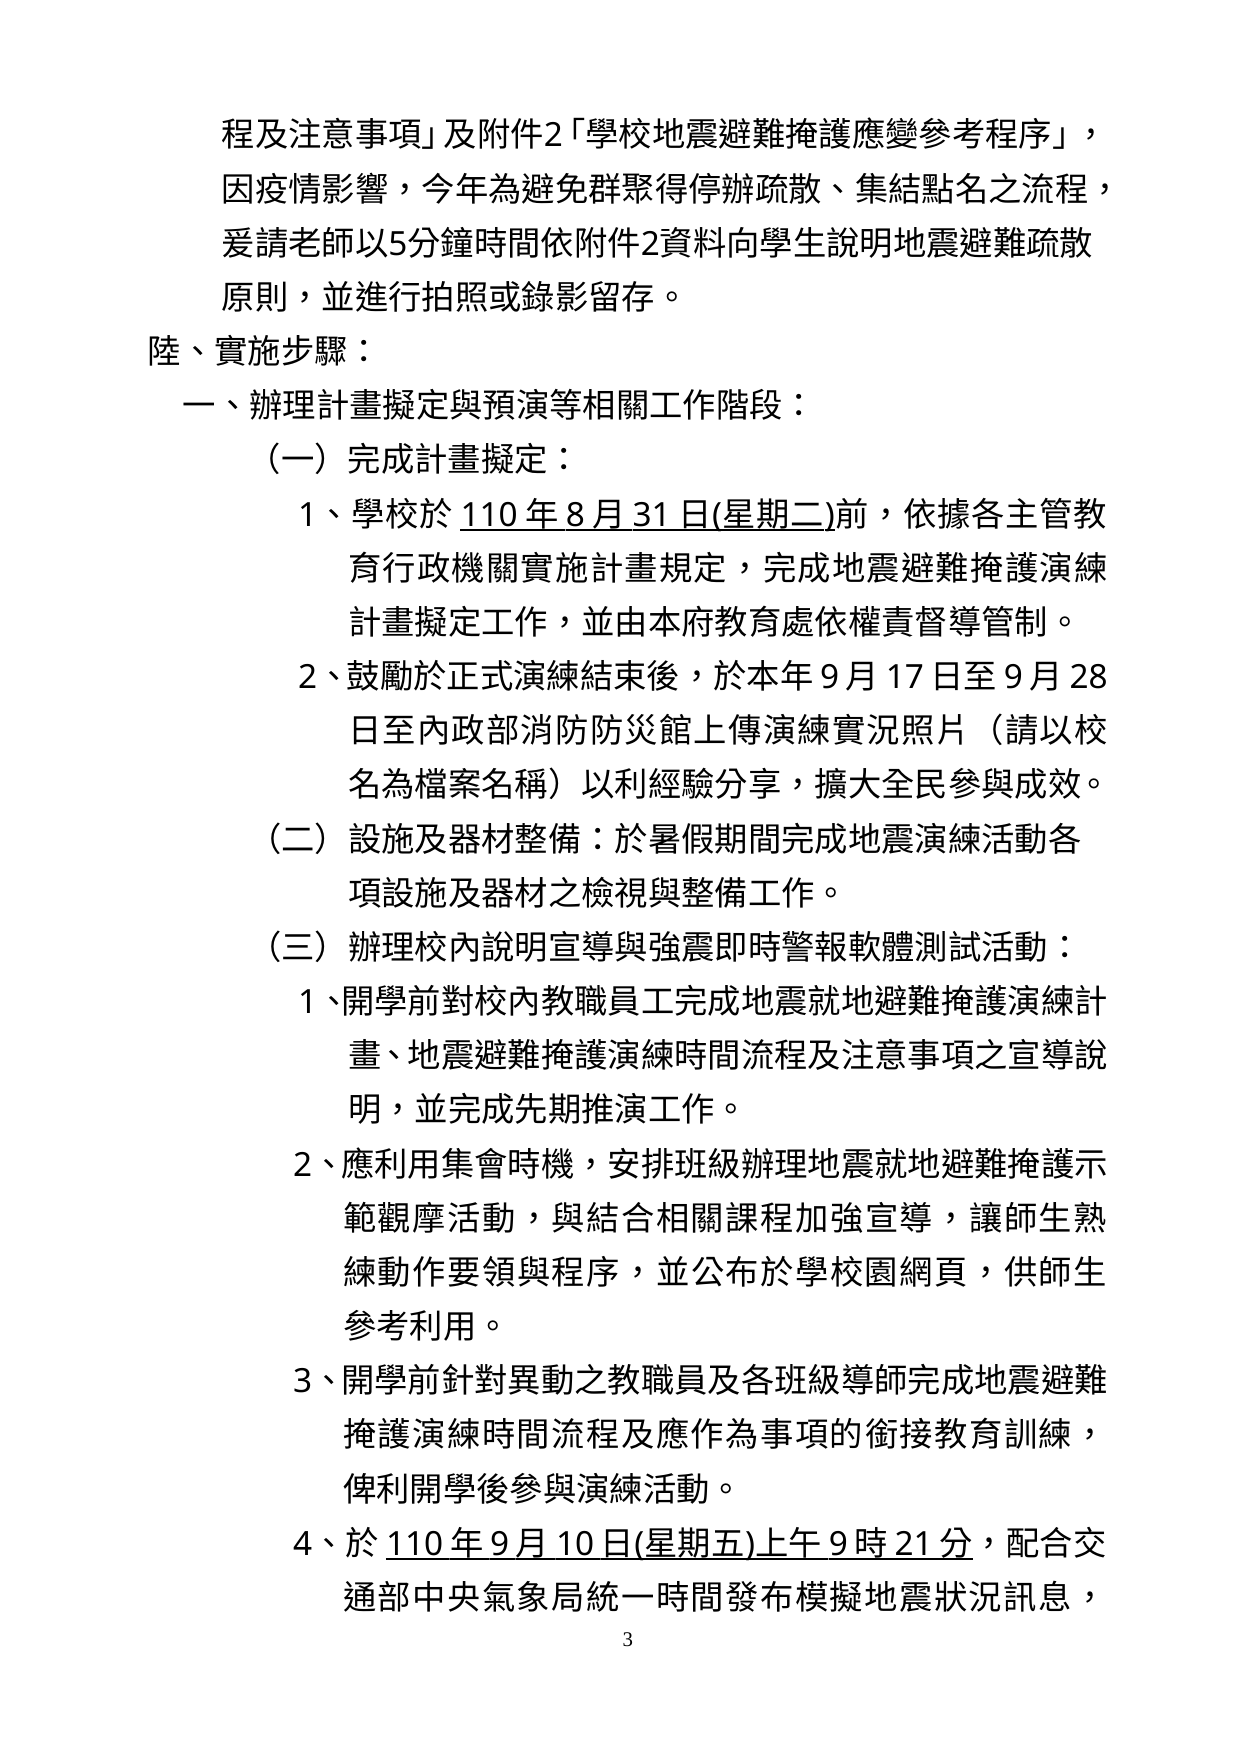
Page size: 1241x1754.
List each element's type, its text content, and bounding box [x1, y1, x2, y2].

text （二）設施及器材整備：於暑假期間完成地震演練活動各項設施及器材之檢視與整備工作。 [248, 808, 1107, 916]
text 2、鼓勵於正式演練結束後，於本年9月17日至9月28日至內政部消防防災館上傳演練實況照片（請以校名為檔案名稱）以利經驗分享，擴大全民參與成效。 [298, 645, 1107, 808]
text 陸、實施步驟： [148, 320, 1107, 374]
text 4、於110年9月10日(星期五)上午9時21分，配合交通部中央氣象局統一時間發布模擬地震狀況訊息， [293, 1512, 1107, 1620]
text 本計畫以「趴下、掩護、穩住」抗震保命三步驟為演練實施重點，請參考附件1「各級學校及幼兒園地震避難掩護演練流程及注意事項」及附件2「學校地震避難掩護應變參考程序」，因疫情影響，今年為避免群聚得停辦疏散、集結點名之流程，爰請老師以5分鐘時間依附件2資料向學生說明地震避難疏散原則，並進行拍照或錄影留存。 [221, 103, 1107, 320]
text 2、應利用集會時機，安排班級辦理地震就地避難掩護示範觀摩活動，與結合相關課程加強宣導，讓師生熟練動作要領與程序，並公布於學校園網頁，供師生參考利用。 [293, 1133, 1107, 1349]
text 1、學校於110年8月31日(星期二)前，依據各主管教育行政機關實施計畫規定，完成地震避難掩護演練計畫擬定工作，並由本府教育處依權責督導管制。 [298, 483, 1107, 645]
text （一）完成計畫擬定： [148, 428, 1107, 483]
text 3、開學前針對異動之教職員及各班級導師完成地震避難掩護演練時間流程及應作為事項的銜接教育訓練，俾利開學後參與演練活動。 [293, 1349, 1107, 1512]
text 一、辦理計畫擬定與預演等相關工作階段： [148, 374, 1107, 428]
text 1、開學前對校內教職員工完成地震就地避難掩護演練計畫、地震避難掩護演練時間流程及注意事項之宣導說明，並完成先期推演工作。 [298, 970, 1107, 1133]
text （三）辦理校內說明宣導與強震即時警報軟體測試活動： [248, 916, 1107, 970]
